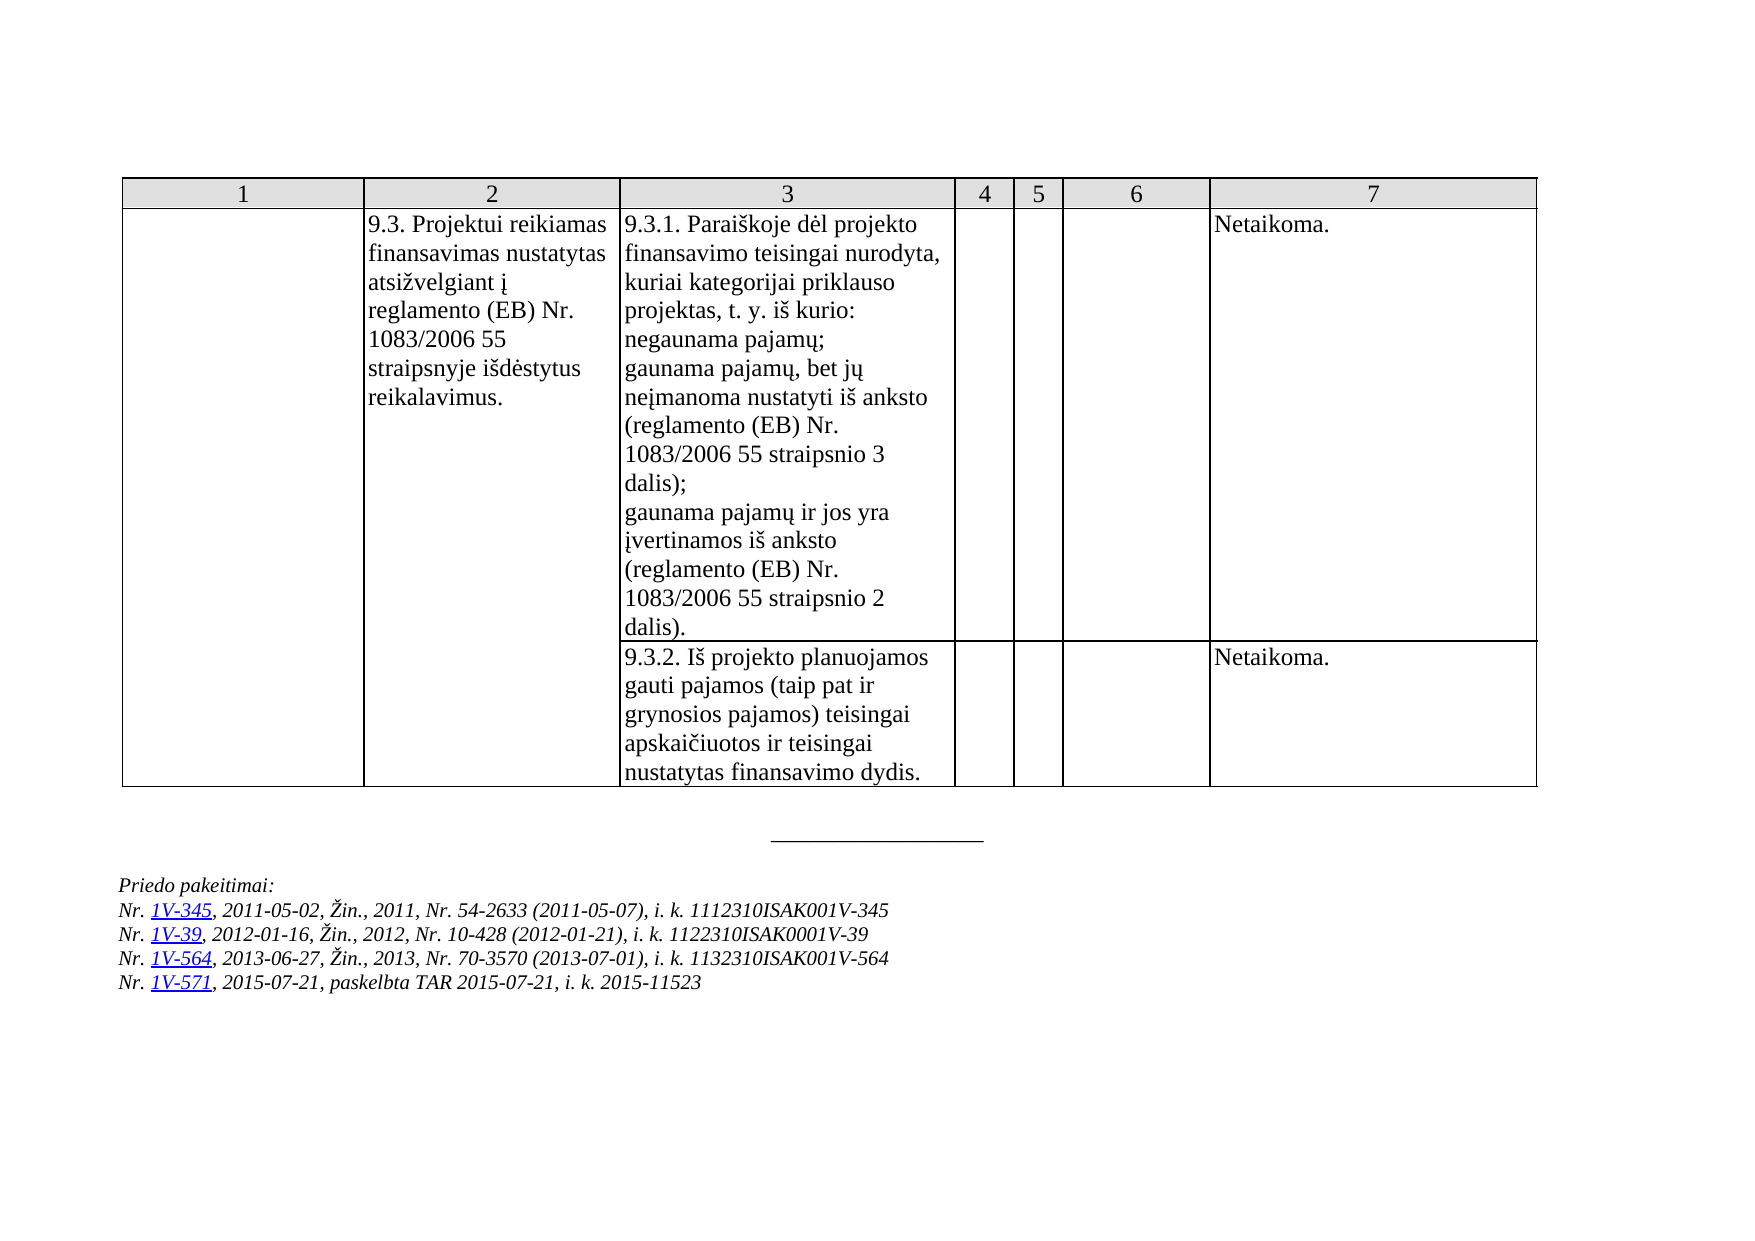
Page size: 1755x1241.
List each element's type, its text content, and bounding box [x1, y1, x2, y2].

text Nr. 1V-345, 2011-05-02, Žin., 2011, Nr. 54-2633 (2011-05-07), i. k. 1112310ISAK001V-345 [118, 897, 1636, 922]
text Nr. 1V-571, 2015-07-21, paskelbta TAR 2015-07-21, i. k. 2015-11523 [118, 970, 1636, 994]
table_header 2 [365, 179, 619, 207]
text Nr. 1V-564, 2013-06-27, Žin., 2013, Nr. 70-3570 (2013-07-01), i. k. 1132310ISAK001V-564 [118, 946, 1636, 970]
text Nr. 1V-39, 2012-01-16, Žin., 2012, Nr. 10-428 (2012-01-21), i. k. 1122310ISAK0001V-39 [118, 922, 1636, 946]
table_cell 9.3.1. Paraiškoje dėl projekto finansavimo teisingai nurodyta, kuriai kategorijai priklauso projektas, t. y. iš kurio: negaunama pajamų; gaunama pajamų, bet jų neįmanoma nustatyti iš anksto (reglamento (EB) Nr. 1083/2006 55 straipsnio 3 dalis); gaunama pajamų ir jos yra įvertinamos iš anksto (reglamento (EB) Nr. 1083/2006 55 straipsnio 2 dalis). [621, 209, 954, 640]
table_cell [1015, 642, 1062, 786]
text Priedo pakeitimai: [118, 873, 1636, 897]
table_cell [1064, 209, 1209, 640]
table_cell [1015, 209, 1062, 640]
table_cell Netaikoma. [1211, 209, 1536, 640]
table_header 7 [1211, 179, 1536, 207]
table_cell [956, 209, 1013, 640]
table_header 4 [956, 179, 1013, 207]
text _________________ [118, 816, 1636, 845]
table_header 3 [621, 179, 954, 207]
table_cell 9.3. Projektui reikiamas finansavimas nustatytas atsižvelgiant į reglamento (EB) Nr. 1083/2006 55 straipsnyje išdėstytus reikalavimus. [365, 209, 619, 786]
table_header 6 [1064, 179, 1209, 207]
table_header 5 [1015, 179, 1062, 207]
table_cell Netaikoma. [1211, 642, 1536, 786]
table_cell [1064, 642, 1209, 786]
table_cell 9.3.2. Iš projekto planuojamos gauti pajamos (taip pat ir grynosios pajamos) teisingai apskaičiuotos ir teisingai nustatytas finansavimo dydis. [621, 642, 954, 786]
table_header 1 [123, 179, 363, 207]
table_cell [123, 209, 363, 786]
table_cell [956, 642, 1013, 786]
